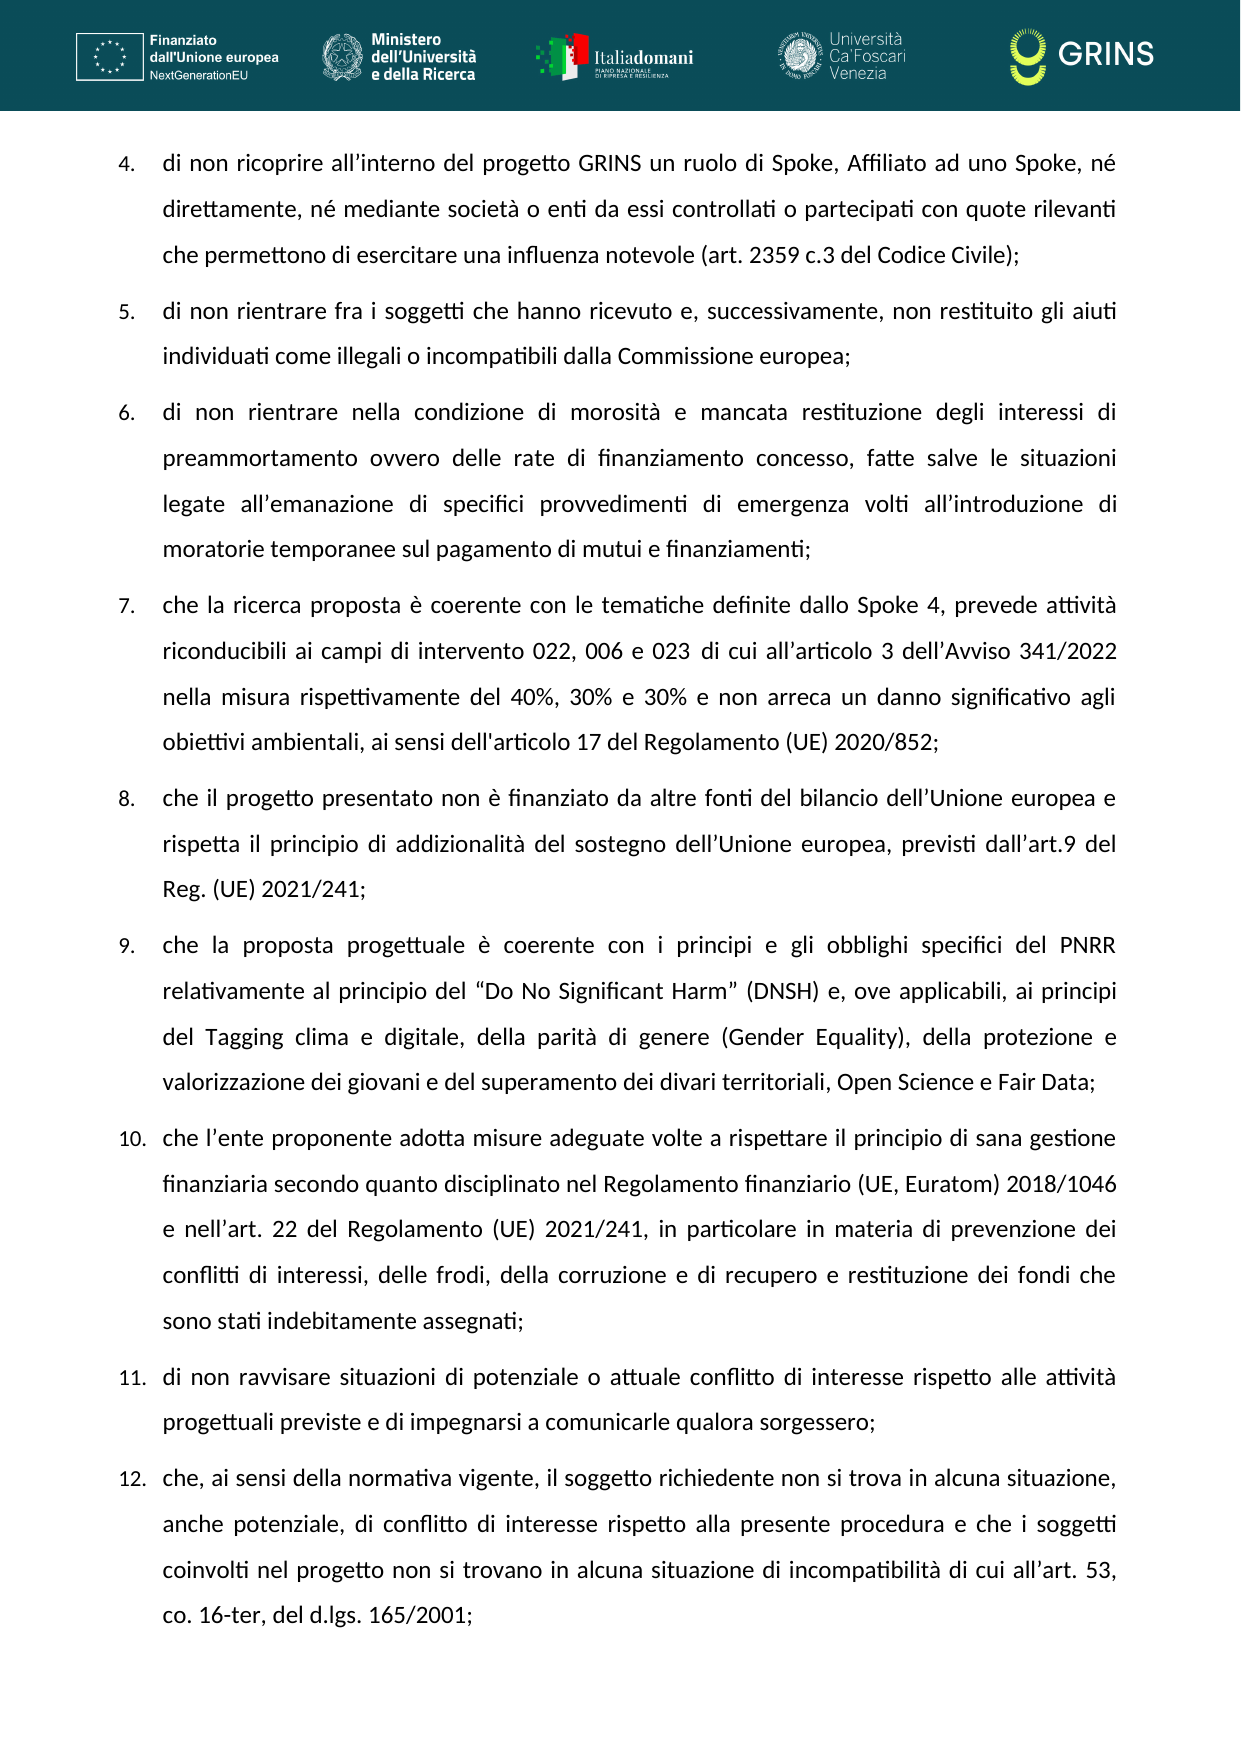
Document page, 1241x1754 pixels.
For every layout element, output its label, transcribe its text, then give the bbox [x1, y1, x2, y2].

list che, ai sensi della normativa vigente, il soggetto richiedente non si trova in alcuna situazione, anche potenziale, di conflitto di interesse rispetto alla presente procedura e che i soggetti coinvolti nel progetto non si trovano in alcuna situazione di incompatibilità di cui all’art. 53, co. 16-ter, del d.lgs. 165/2001; [118, 1462, 1118, 1630]
list di non ricoprire all’interno del progetto GRINS un ruolo di Spoke, Affiliato ad uno Spoke, né direttamente, né mediante società o enti da essi controllati o partecipati con quote rilevanti che permettono di esercitare una influenza notevole (art. 2359 c.3 del Codice Civile); [118, 148, 1118, 269]
list di non ravvisare situazioni di potenziale o attuale conflitto di interesse rispetto alle attività progettuali previste e di impegnarsi a comunicarle qualora sorgessero; [118, 1361, 1118, 1437]
list che l’ente proponente adotta misure adeguate volte a rispettare il principio di sana gestione finanziaria secondo quanto disciplinato nel Regolamento finanziario (UE, Euratom) 2018/1046 e nell’art. 22 del Regolamento (UE) 2021/241, in particolare in materia di prevenzione dei conflitti di interessi, delle frodi, della corruzione e di recupero e restituzione dei fondi che sono stati indebitamente assegnati; [118, 1122, 1118, 1336]
list che la proposta progettuale è coerente con i principi e gli obblighi specifici del PNRR relativamente al principio del “Do No Significant Harm” (DNSH) e, ove applicabili, ai principi del Tagging clima e digitale, della parità di genere (Gender Equality), della protezione e valorizzazione dei giovani e del superamento dei divari territoriali, Open Science e Fair Data; [118, 929, 1118, 1097]
list che la ricerca proposta è coerente con le tematiche definite dallo Spoke 4, prevede attività riconducibili ai campi di intervento 022, 006 e 023 di cui all’articolo 3 dell’Avviso 341/2022 nella misura rispettivamente del 40%, 30% e 30% e non arreca un danno significativo agli obiettivi ambientali, ai sensi dell'articolo 17 del Regolamento (UE) 2020/852; [118, 589, 1118, 757]
list che il progetto presentato non è finanziato da altre fonti del bilancio dell’Unione europea e rispetta il principio di addizionalità del sostegno dell’Unione europea, previsti dall’art.9 del Reg. (UE) 2021/241; [118, 782, 1118, 904]
list di non rientrare nella condizione di morosità e mancata restituzione degli interessi di preammortamento ovvero delle rate di finanziamento concesso, fatte salve le situazioni legate all’emanazione di specifici provvedimenti di emergenza volti all’introduzione di moratorie temporanee sul pagamento di mutui e finanziamenti; [118, 396, 1118, 564]
list di non rientrare fra i soggetti che hanno ricevuto e, successivamente, non restituito gli aiuti individuati come illegali o incompatibili dalla Commissione europea; [118, 295, 1118, 371]
